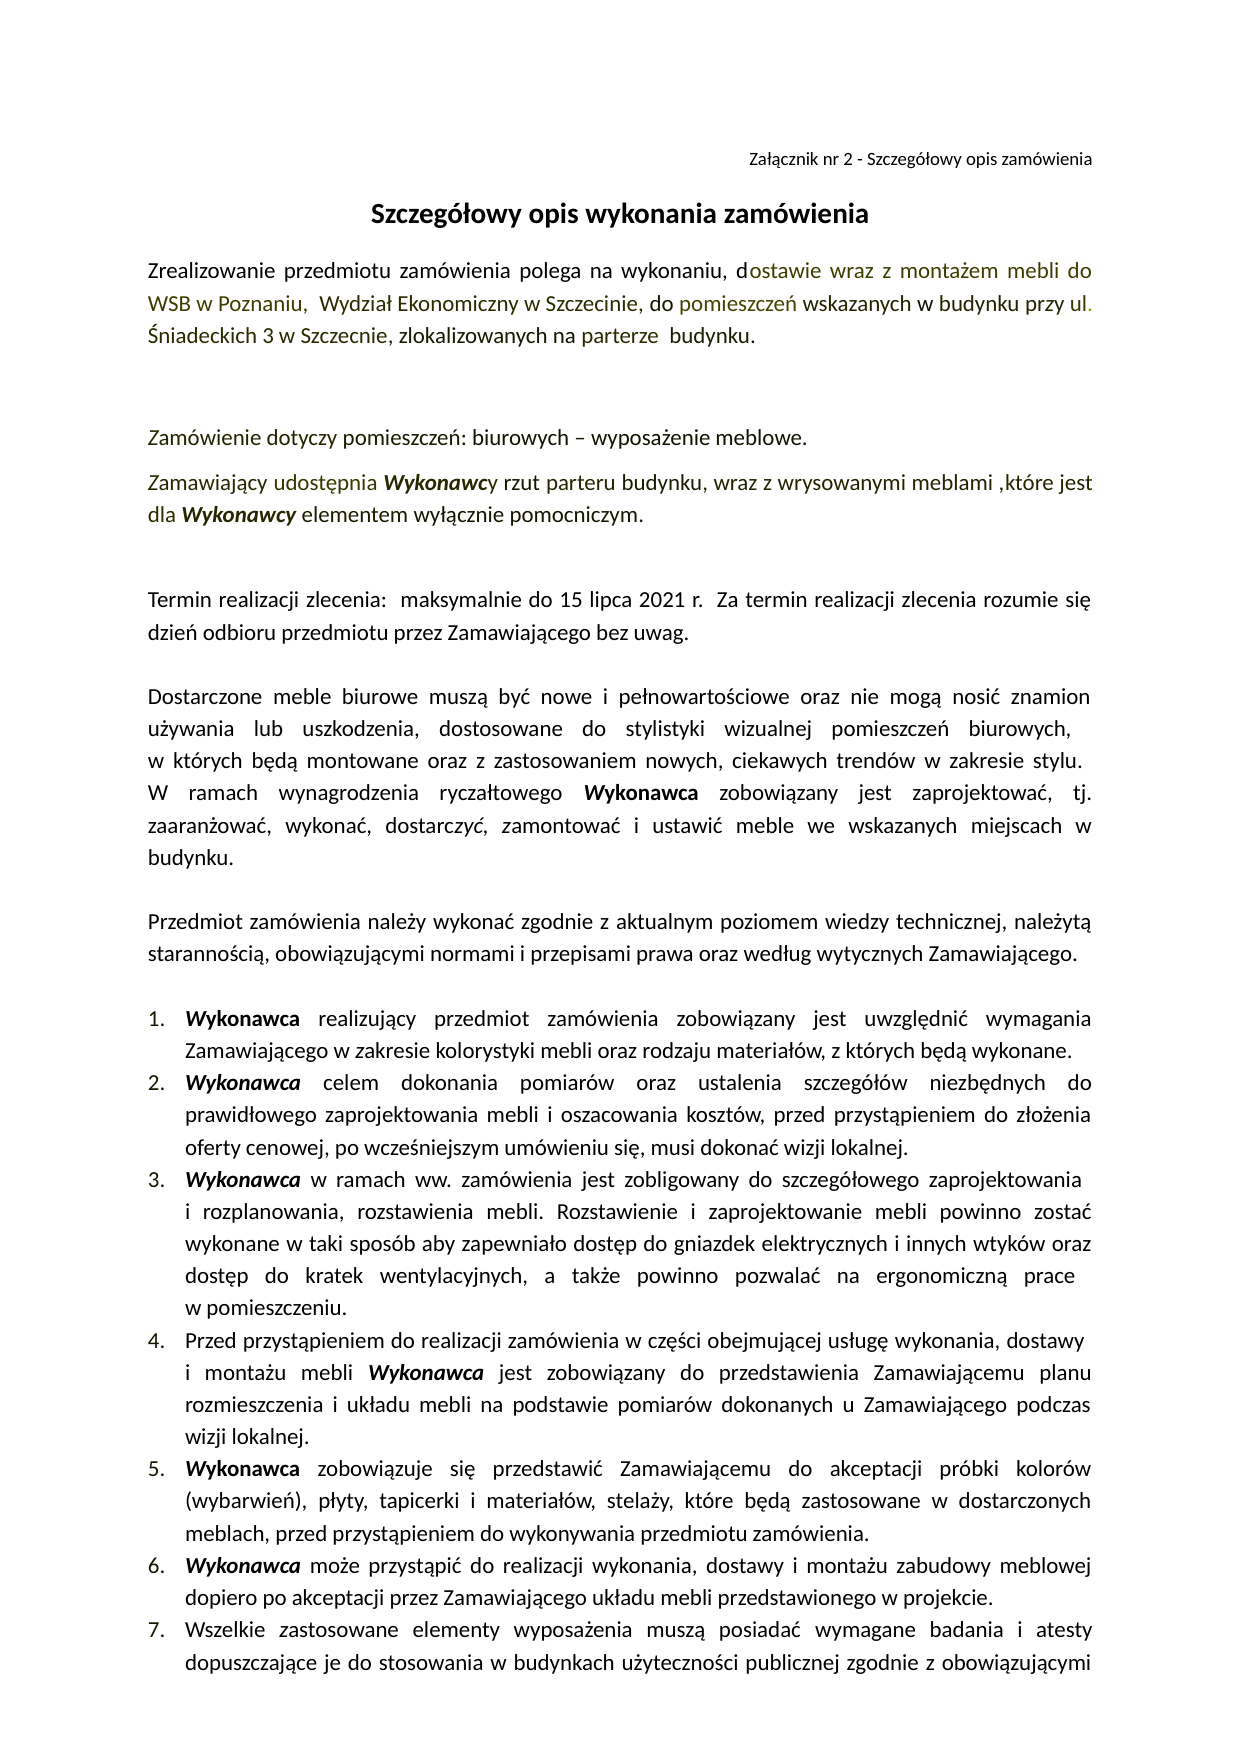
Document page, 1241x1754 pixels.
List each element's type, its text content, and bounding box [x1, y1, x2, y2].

list Wykonawca celem dokonania pomiarów oraz ustalenia szczegółów niezbędnych do prawidłowego zaprojektowania mebli i oszacowania kosztów, przed przystąpieniem do złożenia oferty cenowej, po wcześniejszym umówieniu się, musi dokonać wizji lokalnej. [148, 1068, 1093, 1161]
text Przedmiot zamówienia należy wykonać zgodnie z aktualnym poziomem wiedzy technicznej, należytą starannością, obowiązującymi normami i przepisami prawa oraz według wytycznych Zamawiającego. [148, 907, 1093, 967]
text Zrealizowanie przedmiotu zamówienia polega na wykonaniu, dostawie wraz z montażem mebli do WSB w Poznaniu, Wydział Ekonomiczny w Szczecinie, do pomieszczeń wskazanych w budynku przy ul. Śniadeckich 3 w Szczecnie, zlokalizowanych na parterze budynku. [148, 257, 1093, 349]
list Wykonawca realizujący przedmiot zamówienia zobowiązany jest uwzględnić wymagania Zamawiającego w zakresie kolorystyki mebli oraz rodzaju materiałów, z których będą wykonane. [148, 1004, 1093, 1064]
list Przed przystąpieniem do realizacji zamówienia w części obejmującej usługę wykonania, dostawy i montażu mebli Wykonawca jest zobowiązany do przedstawienia Zamawiającemu planu rozmieszczenia i układu mebli na podstawie pomiarów dokonanych u Zamawiającego podczas wizji lokalnej. [148, 1326, 1093, 1450]
list Wykonawca może przystąpić do realizacji wykonania, dostawy i montażu zabudowy meblowej dopiero po akceptacji przez Zamawiającego układu mebli przedstawionego w projekcie. [148, 1551, 1093, 1611]
text Termin realizacji zlecenia: maksymalnie do 15 lipca 2021 r. Za termin realizacji zlecenia rozumie się dzień odbioru przedmiotu przez Zamawiającego bez uwag. [148, 585, 1093, 646]
list Wszelkie zastosowane elementy wyposażenia muszą posiadać wymagane badania i atesty dopuszczające je do stosowania w budynkach użyteczności publicznej zgodnie z obowiązującymi [148, 1615, 1093, 1676]
text Szczegółowy opis wykonania zamówienia [148, 195, 1093, 230]
list Wykonawca zobowiązuje się przedstawić Zamawiającemu do akceptacji próbki kolorów (wybarwień), płyty, tapicerki i materiałów, stelaży, które będą zastosowane w dostarczonych meblach, przed przystąpieniem do wykonywania przedmiotu zamówienia. [148, 1454, 1093, 1547]
text Zamawiający udostępnia Wykonawcy rzut parteru budynku, wraz z wrysowanymi meblami ,które jest dla Wykonawcy elementem wyłącznie pomocniczym. [148, 468, 1093, 528]
text Dostarczone meble biurowe muszą być nowe i pełnowartościowe oraz nie mogą nosić znamion używania lub uszkodzenia, dostosowane do stylistyki wizualnej pomieszczeń biurowych, w których będą montowane oraz z zastosowaniem nowych, ciekawych trendów w zakresie stylu. W ramach wynagrodzenia ryczałtowego Wykonawca zobowiązany jest zaprojektować, tj. zaaranżować, wykonać, dostarczyć, zamontować i ustawić meble we wskazanych miejscach w budynku. [148, 682, 1093, 871]
list Wykonawca w ramach ww. zamówienia jest zobligowany do szczegółowego zaprojektowania i rozplanowania, rozstawienia mebli. Rozstawienie i zaprojektowanie mebli powinno zostać wykonane w taki sposób aby zapewniało dostęp do gniazdek elektrycznych i innych wtyków oraz dostęp do kratek wentylacyjnych, a także powinno pozwalać na ergonomiczną prace w pomieszczeniu. [148, 1165, 1093, 1322]
text Załącznik nr 2 - Szczegółowy opis zamówienia [148, 148, 1093, 171]
text Zamówienie dotyczy pomieszczeń: biurowych – wyposażenie meblowe. [148, 423, 1093, 451]
